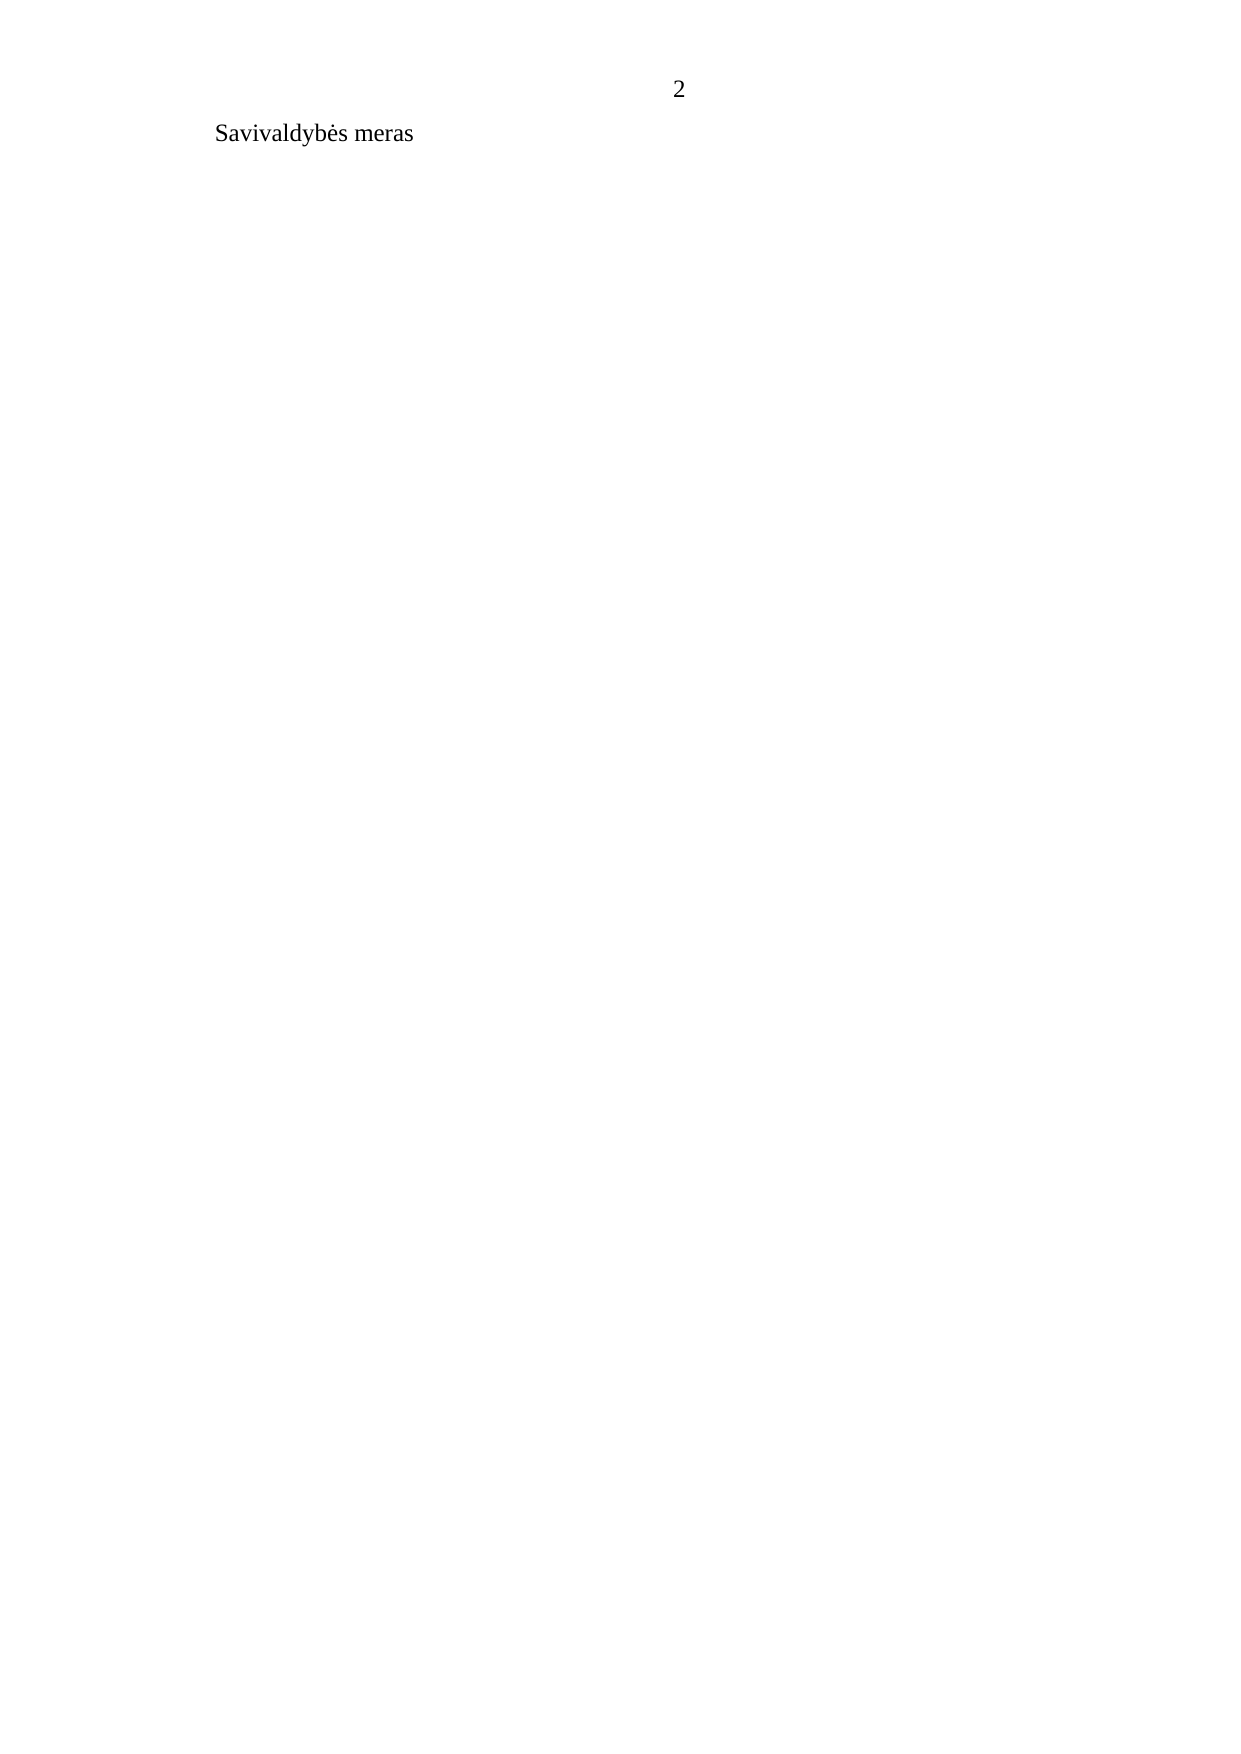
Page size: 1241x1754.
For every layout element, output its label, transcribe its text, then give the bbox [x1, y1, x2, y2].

table_header Savivaldybės meras [189, 118, 572, 169]
table_header [824, 118, 1192, 169]
table_header [573, 118, 823, 169]
